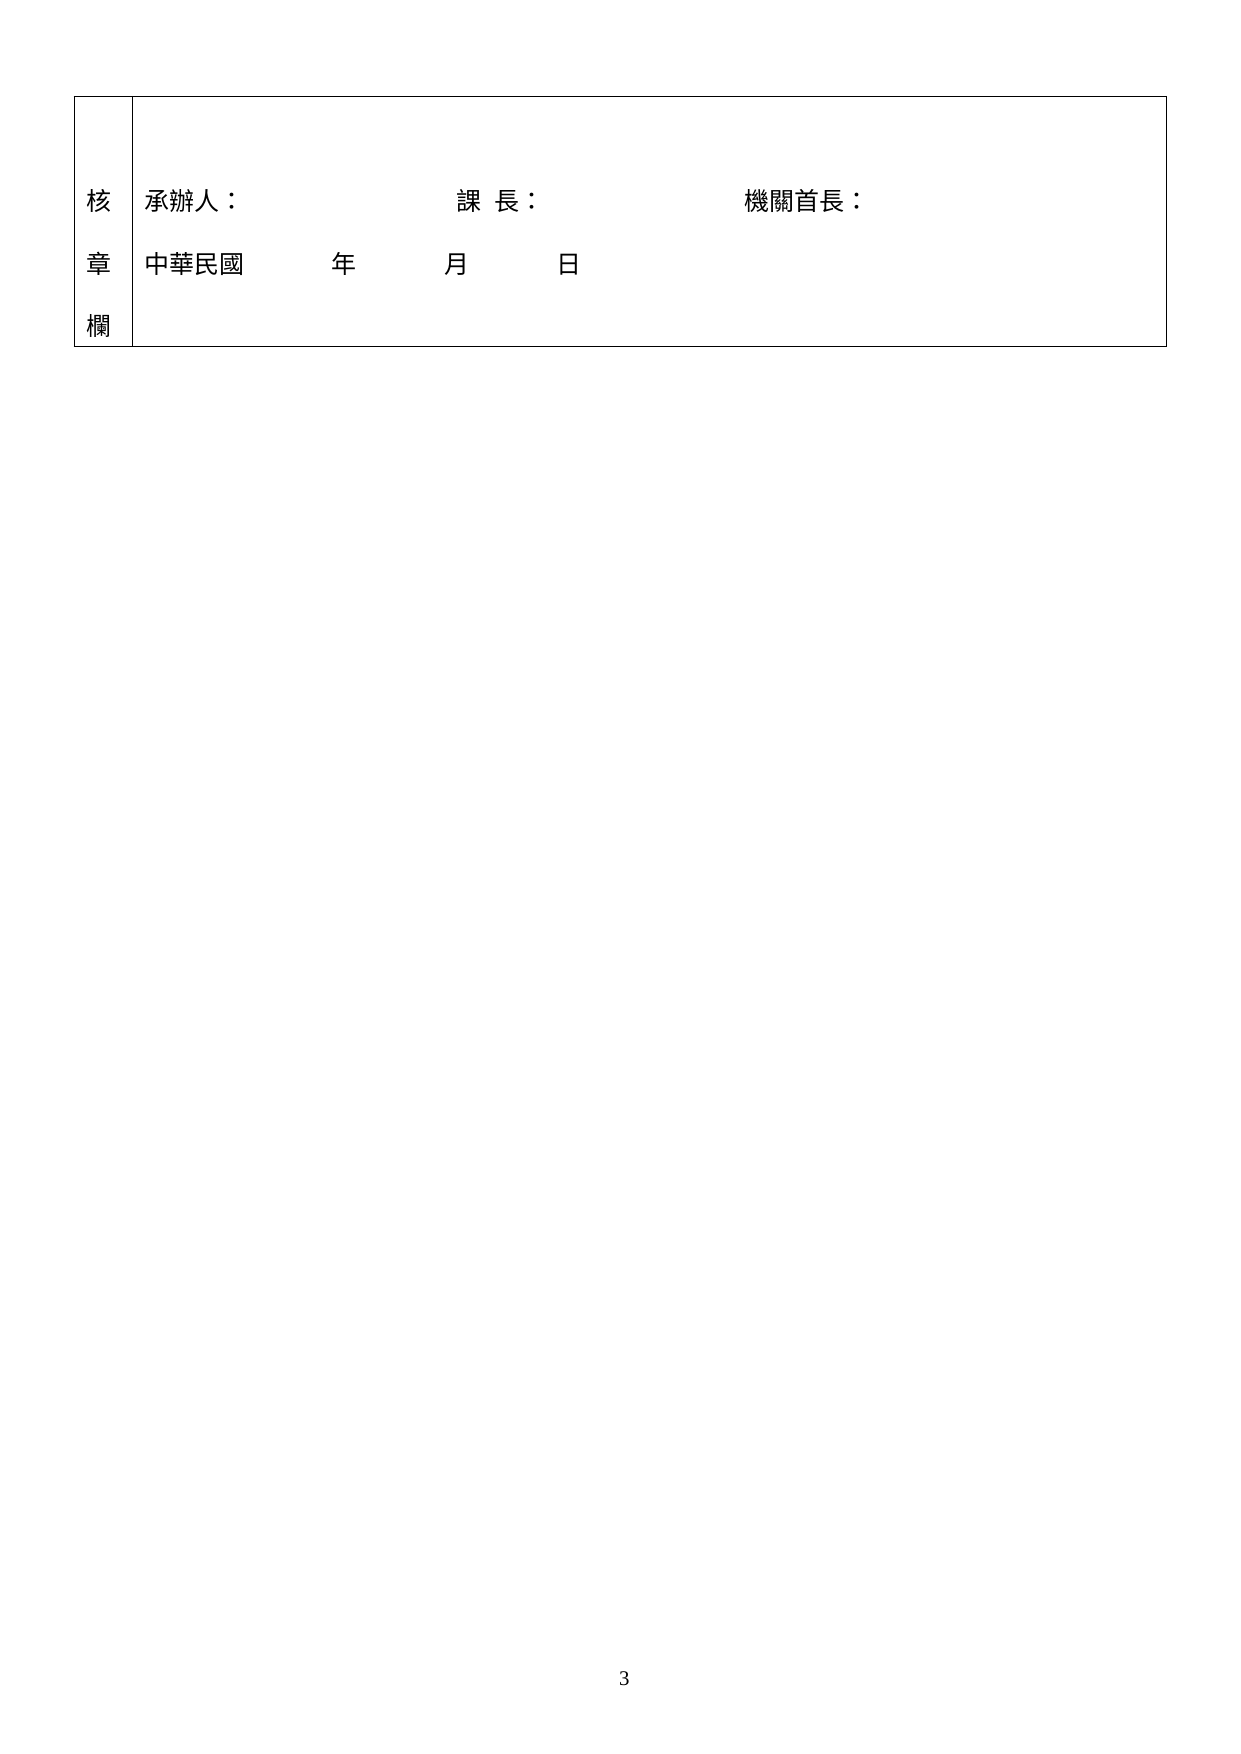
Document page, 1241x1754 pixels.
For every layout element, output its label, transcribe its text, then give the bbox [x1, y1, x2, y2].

table_cell 承辦人： 課長： 機關首長： 中華民國 年 月 日 [133, 97, 1166, 346]
table_cell 核章欄 [75, 97, 132, 346]
